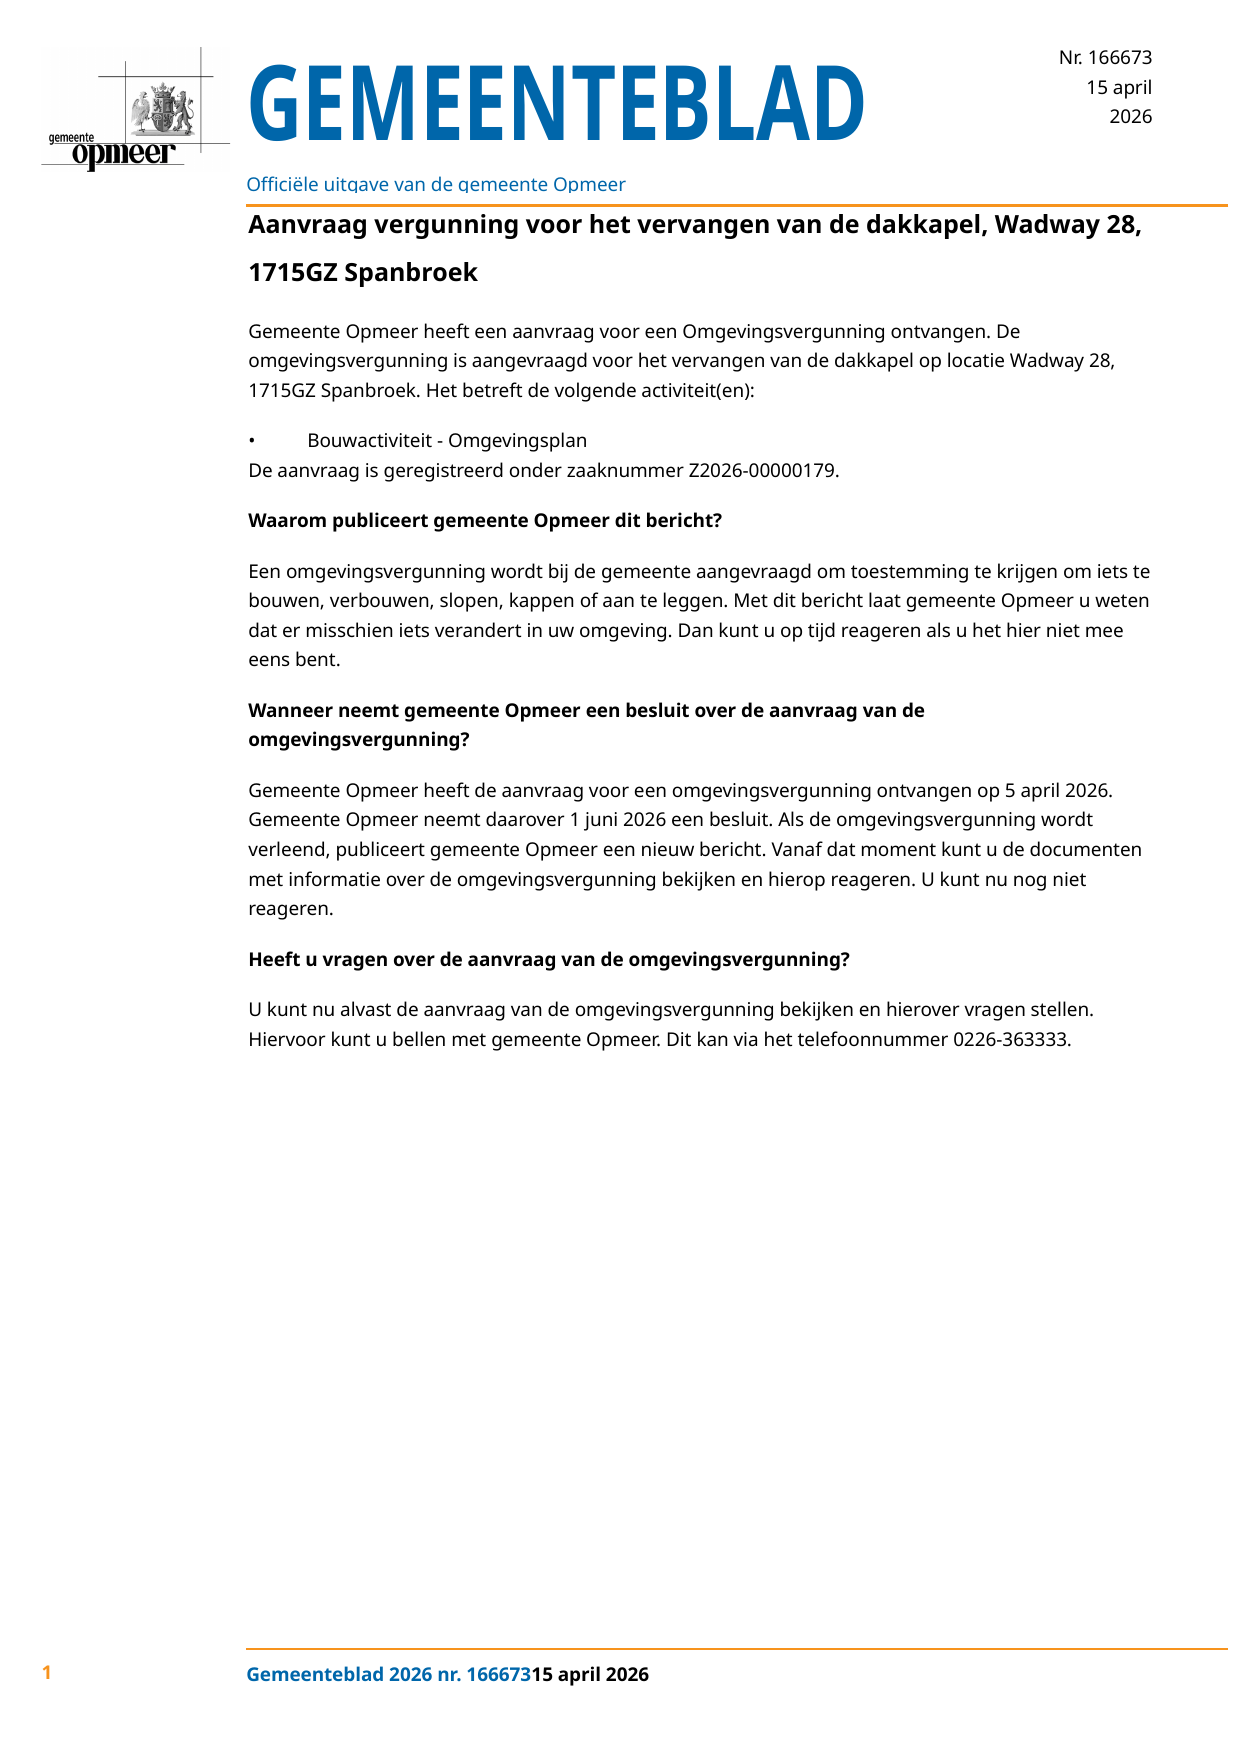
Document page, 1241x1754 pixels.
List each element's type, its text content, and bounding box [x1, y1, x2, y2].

text Heeft u vragen over de aanvraag van de omgevingsvergunning? [248, 946, 1152, 972]
text Wanneer neemt gemeente Opmeer een besluit over de aanvraag van de omgevingsvergunning? [248, 697, 1152, 752]
text Gemeente Opmeer heeft een aanvraag voor een Omgevingsvergunning ontvangen. De omgevingsvergunning is aangevraagd voor het vervangen van de dakkapel op locatie Wadway 28, 1715GZ Spanbroek. Het betreft de volgende activiteit(en): [248, 318, 1152, 403]
text Aanvraag vergunning voor het vervangen van de dakkapel, Wadway 28, 1715GZ Spanbroek [248, 207, 1152, 288]
picture [41, 47, 231, 172]
text Waarom publiceert gemeente Opmeer dit bericht? [248, 507, 1152, 533]
list Bouwactiviteit - Omgevingsplan [248, 427, 1152, 453]
text U kunt nu alvast de aanvraag van de omgevingsvergunning bekijken en hierover vragen stellen. Hiervoor kunt u bellen met gemeente Opmeer. Dit kan via het telefoonnummer 0226-363333. [248, 996, 1152, 1052]
text Gemeente Opmeer heeft de aanvraag voor een omgevingsvergunning ontvangen op 5 april 2026. Gemeente Opmeer neemt daarover 1 juni 2026 een besluit. Als de omgevingsvergunning wordt verleend, publiceert gemeente Opmeer een nieuw bericht. Vanaf dat moment kunt u de documenten met informatie over de omgevingsvergunning bekijken en hierop reageren. U kunt nu nog niet reageren. [248, 777, 1152, 921]
text De aanvraag is geregistreerd onder zaaknummer Z2026-00000179. [248, 457, 1152, 483]
text Een omgevingsvergunning wordt bij de gemeente aangevraagd om toestemming te krijgen om iets te bouwen, verbouwen, slopen, kappen of aan te leggen. Met dit bericht laat gemeente Opmeer u weten dat er misschien iets verandert in uw omgeving. Dan kunt u op tijd reageren als u het hier niet mee eens bent. [248, 558, 1152, 672]
